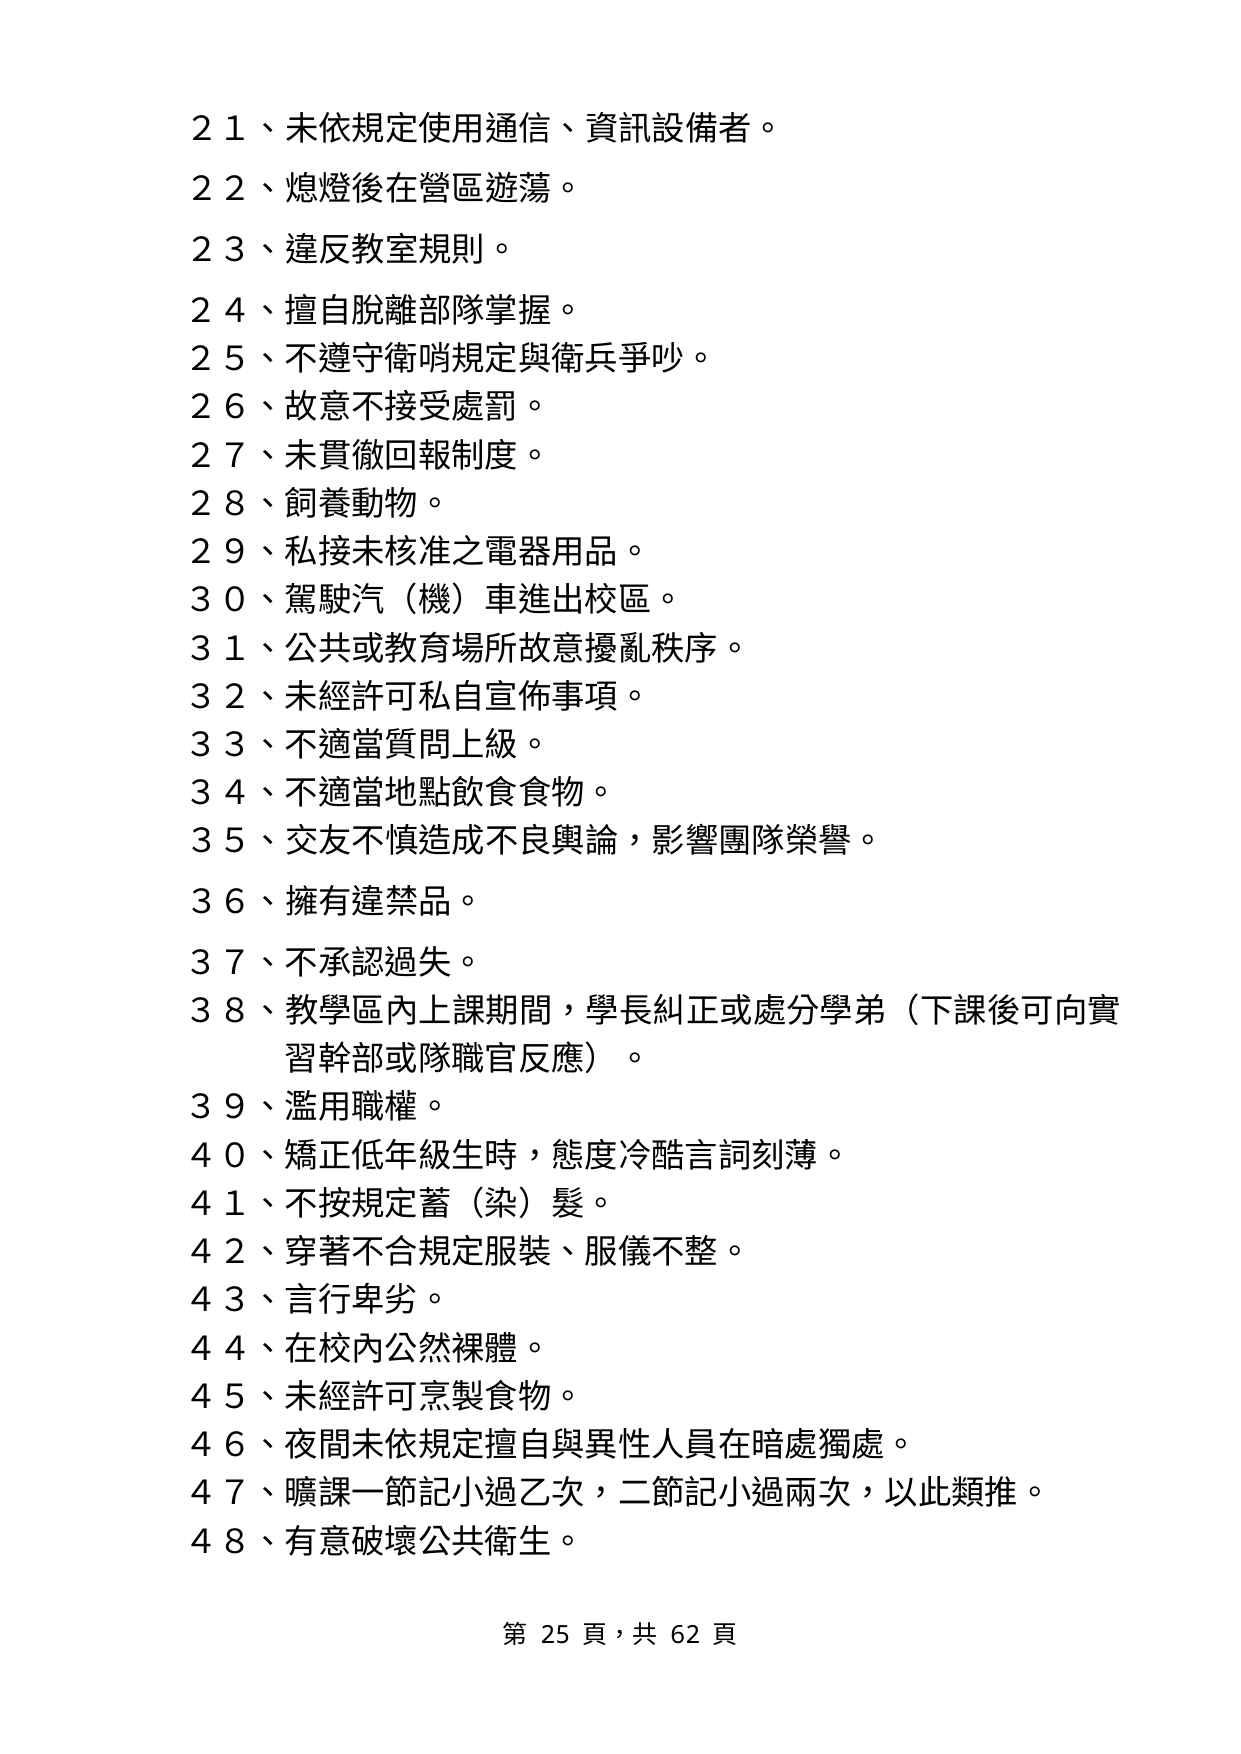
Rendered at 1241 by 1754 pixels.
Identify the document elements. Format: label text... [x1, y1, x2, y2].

text ２２、熄燈後在營區遊蕩。 [118, 162, 1122, 210]
text ２５、不遵守衛哨規定與衛兵爭吵。 [184, 332, 1122, 380]
text ３９、濫用職權。 [184, 1080, 1122, 1128]
text ４０、矯正低年級生時，態度冷酷言詞刻薄。 [184, 1128, 1122, 1177]
text ２１、未依規定使用通信、資訊設備者。 [118, 101, 1122, 150]
text ４７、曠課一節記小過乙次，二節記小過兩次，以此類推。 [184, 1466, 1122, 1514]
text ３４、不適當地點飲食食物。 [184, 766, 1122, 814]
text ４１、不按規定蓄（染）髮。 [184, 1177, 1122, 1225]
text ４６、夜間未依規定擅自與異性人員在暗處獨處。 [184, 1418, 1122, 1466]
text ２８、飼養動物。 [184, 477, 1122, 525]
text ３６、擁有違禁品。 [118, 875, 1122, 923]
text ４３、言行卑劣。 [184, 1273, 1122, 1321]
text ２７、未貫徹回報制度。 [184, 428, 1122, 477]
text ３８、教學區內上課期間，學長糾正或處分學弟（下課後可向實習幹部或隊職官反應）。 [184, 984, 1122, 1080]
text ２４、擅自脫離部隊掌握。 [184, 284, 1122, 332]
text ３１、公共或教育場所故意擾亂秩序。 [184, 621, 1122, 669]
text ３３、不適當質問上級。 [184, 718, 1122, 766]
text ３０、駕駛汽（機）車進出校區。 [184, 573, 1122, 621]
text ３２、未經許可私自宣佈事項。 [184, 669, 1122, 718]
text ２６、故意不接受處罰。 [184, 380, 1122, 428]
text ４５、未經許可烹製食物。 [184, 1370, 1122, 1418]
text ２３、違反教室規則。 [118, 223, 1122, 271]
text ４４、在校內公然裸體。 [184, 1321, 1122, 1370]
text ４８、有意破壞公共衛生。 [184, 1514, 1122, 1563]
text ３７、不承認過失。 [184, 936, 1122, 984]
text ３５、交友不慎造成不良輿論，影響團隊榮譽。 [118, 814, 1122, 862]
text ２９、私接未核准之電器用品。 [184, 525, 1122, 573]
text ４２、穿著不合規定服裝、服儀不整。 [184, 1225, 1122, 1273]
